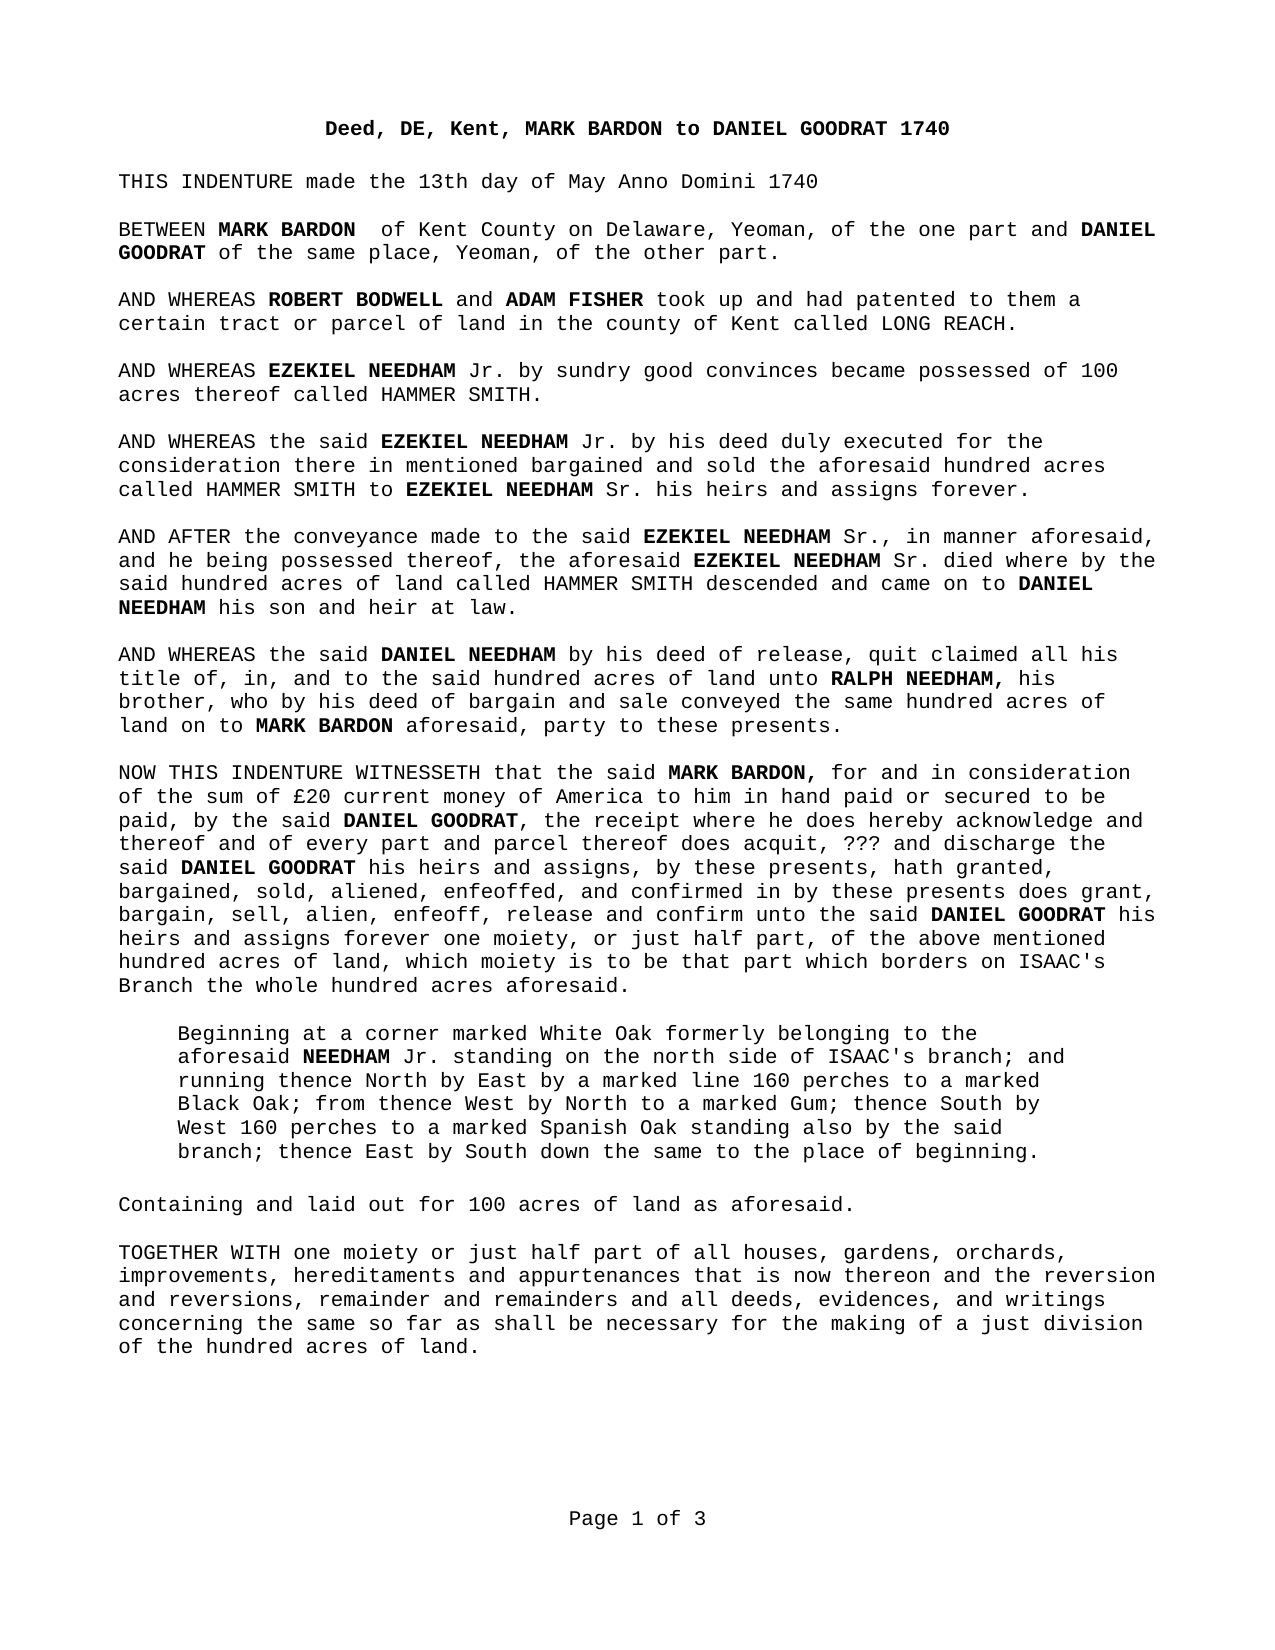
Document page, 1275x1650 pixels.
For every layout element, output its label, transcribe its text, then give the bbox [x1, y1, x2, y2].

text Beginning at a corner marked White Oak formerly belonging to the aforesaid Needham Jr. standing on the north side of Isaac's branch; and running thence North by East by a marked line 160 perches to a marked Black Oak; from thence West by North to a marked Gum; thence South by West 160 perches to a marked Spanish Oak standing also by the said branch; thence East by South down the same to the place of beginning. [177, 1022, 1098, 1164]
text Between Mark Bardon of Kent County on Delaware, Yeoman, of the one part and Daniel goodrat of the same place, Yeoman, of the other part. [118, 218, 1157, 266]
text Containing and laid out for 100 acres of land as aforesaid. [118, 1194, 1157, 1218]
text This indenture made the 13th day of May Anno Domini 1740 [118, 171, 1157, 195]
text And whereas the said Daniel Needham by his deed of release, quit claimed all his title of, in, and to the said hundred acres of land unto Ralph Needham, his brother, who by his deed of bargain and sale conveyed the same hundred acres of land on to Mark Bardon aforesaid, party to these presents. [118, 644, 1157, 739]
text And whereas Ezekiel Needham Jr. by sundry good convinces became possessed of 100 acres thereof called Hammer Smith. [118, 360, 1157, 408]
text Now this indenture witnesseth that the said Mark Bardon, for and in consideration of the sum of £20 current money of America to him in hand paid or secured to be paid, by the said Daniel Goodrat, the receipt where he does hereby acknowledge and thereof and of every part and parcel thereof does acquit, ??? and discharge the said Daniel Goodrat his heirs and assigns, by these presents, hath granted, bargained, sold, aliened, enfeoffed, and confirmed in by these presents does grant, bargain, sell, alien, enfeoff, release and confirm unto the said Daniel Goodrat his heirs and assigns forever one moiety, or just half part, of the above mentioned hundred acres of land, which moiety is to be that part which borders on Isaac's Branch the whole hundred acres aforesaid. [118, 762, 1157, 999]
text And whereas Robert Bodwell and Adam Fisher took up and had patented to them a certain tract or parcel of land in the county of Kent called Long Reach. [118, 289, 1157, 337]
text Together with one moiety or just half part of all houses, gardens, orchards, improvements, hereditaments and appurtenances that is now thereon and the reversion and reversions, remainder and remainders and all deeds, evidences, and writings concerning the same so far as shall be necessary for the making of a just division of the hundred acres of land. [118, 1242, 1157, 1360]
text And whereas the said Ezekiel Needham Jr. by his deed duly executed for the consideration there in mentioned bargained and sold the aforesaid hundred acres called Hammer smith to Ezekiel Needham Sr. his heirs and assigns forever. [118, 431, 1157, 502]
text And after the conveyance made to the said Ezekiel Needham Sr., in manner aforesaid, and he being possessed thereof, the aforesaid Ezekiel Needham Sr. died where by the said hundred acres of land called Hammer smith descended and came on to Daniel Needham his son and heir at law. [118, 526, 1157, 621]
